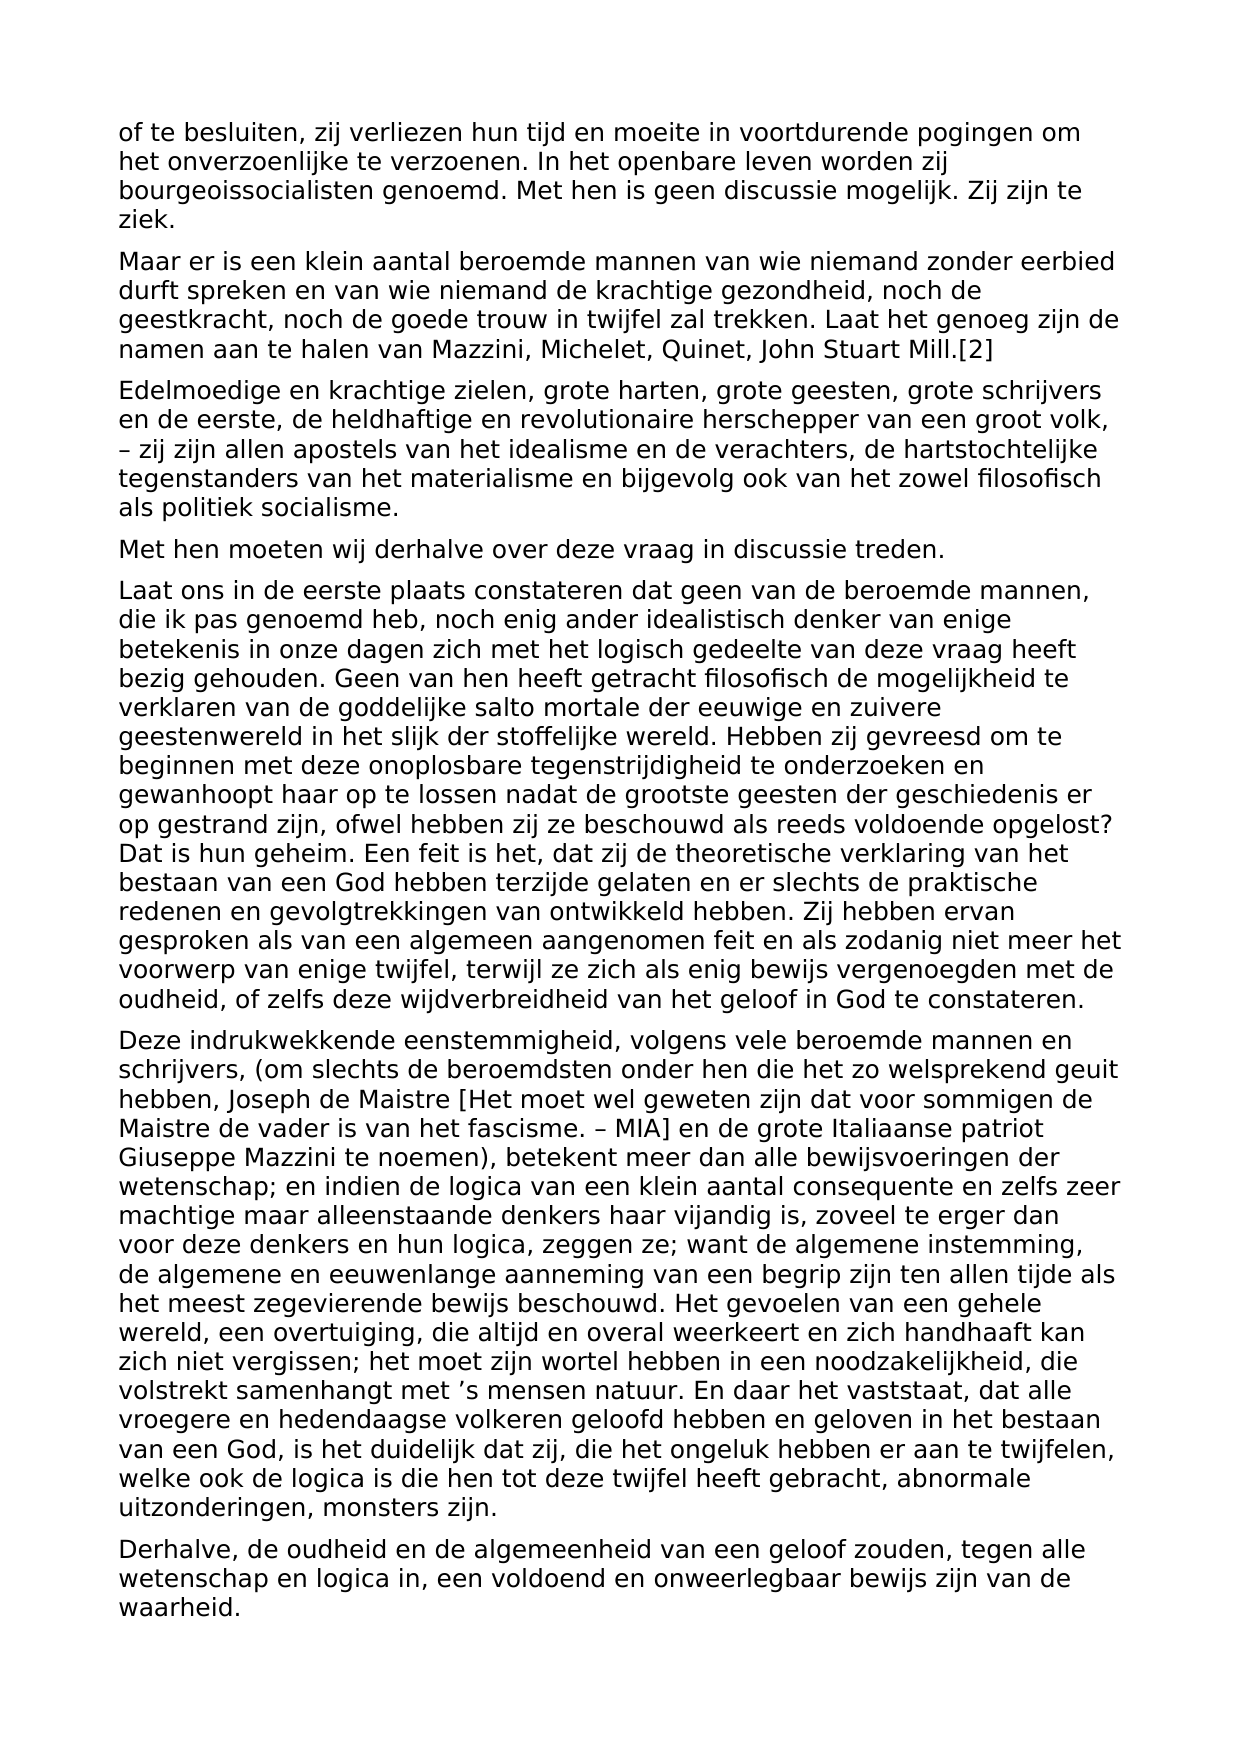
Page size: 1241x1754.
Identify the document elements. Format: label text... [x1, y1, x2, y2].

text Met hen moeten wij derhalve over deze vraag in discussie treden. [118, 535, 1122, 564]
text Derhalve, de oudheid en de algemeenheid van een geloof zouden, tegen alle wetenschap en logica in, een voldoend en onweerlegbaar bewijs zijn van de waarheid. [118, 1535, 1122, 1622]
text Edelmoedige en krachtige zielen, grote harten, grote geesten, grote schrijvers en de eerste, de heldhaftige en revolutionaire herschepper van een groot volk, – zij zijn allen apostels van het idealisme en de verachters, de hartstochtelijke tegenstanders van het materialisme en bijgevolg ook van het zowel filosofisch als politiek socialisme. [118, 376, 1122, 522]
text Laat ons in de eerste plaats constateren dat geen van de beroemde mannen, die ik pas genoemd heb, noch enig ander idealistisch denker van enige betekenis in onze dagen zich met het logisch gedeelte van deze vraag heeft bezig gehouden. Geen van hen heeft getracht filosofisch de mogelijkheid te verklaren van de goddelijke salto mortale der eeuwige en zuivere geestenwereld in het slijk der stoffelijke wereld. Hebben zij gevreesd om te beginnen met deze onoplosbare tegenstrijdigheid te onderzoeken en gewanhoopt haar op te lossen nadat de grootste geesten der geschiedenis er op gestrand zijn, ofwel hebben zij ze beschouwd als reeds voldoende opgelost? Dat is hun geheim. Een feit is het, dat zij de theoretische verklaring van het bestaan van een God hebben terzijde gelaten en er slechts de praktische redenen en gevolgtrekkingen van ontwikkeld hebben. Zij hebben ervan gesproken als van een algemeen aangenomen feit en als zodanig niet meer het voorwerp van enige twijfel, terwijl ze zich als enig bewijs vergenoegden met de oudheid, of zelfs deze wijdverbreidheid van het geloof in God te constateren. [118, 576, 1122, 1014]
text of te besluiten, zij verliezen hun tijd en moeite in voortdurende pogingen om het onverzoenlijke te verzoenen. In het openbare leven worden zij bourgeoissocialisten genoemd. Met hen is geen discussie mogelijk. Zij zijn te ziek. [118, 118, 1122, 235]
text Maar er is een klein aantal beroemde mannen van wie niemand zonder eerbied durft spreken en van wie niemand de krachtige gezondheid, noch de geestkracht, noch de goede trouw in twijfel zal trekken. Laat het genoeg zijn de namen aan te halen van Mazzini, Michelet, Quinet, John Stuart Mill.[2] [118, 247, 1122, 364]
text Deze indrukwekkende eenstemmigheid, volgens vele beroemde mannen en schrijvers, (om slechts de beroemdsten onder hen die het zo welsprekend geuit hebben, Joseph de Maistre [Het moet wel geweten zijn dat voor sommigen de Maistre de vader is van het fascisme. – MIA] en de grote Italiaanse patriot Giuseppe Mazzini te noemen), betekent meer dan alle bewijsvoeringen der wetenschap; en indien de logica van een klein aantal consequente en zelfs zeer machtige maar alleenstaande denkers haar vijandig is, zoveel te erger dan voor deze denkers en hun logica, zeggen ze; want de algemene instemming, de algemene en eeuwenlange aanneming van een begrip zijn ten allen tijde als het meest zegevierende bewijs beschouwd. Het gevoelen van een gehele wereld, een overtuiging, die altijd en overal weerkeert en zich handhaaft kan zich niet vergissen; het moet zijn wortel hebben in een noodzakelijkheid, die volstrekt samenhangt met ’s mensen natuur. En daar het vaststaat, dat alle vroegere en hedendaagse volkeren geloofd hebben en geloven in het bestaan van een God, is het duidelijk dat zij, die het ongeluk hebben er aan te twijfelen, welke ook de logica is die hen tot deze twijfel heeft gebracht, abnormale uitzonderingen, monsters zijn. [118, 1026, 1122, 1522]
